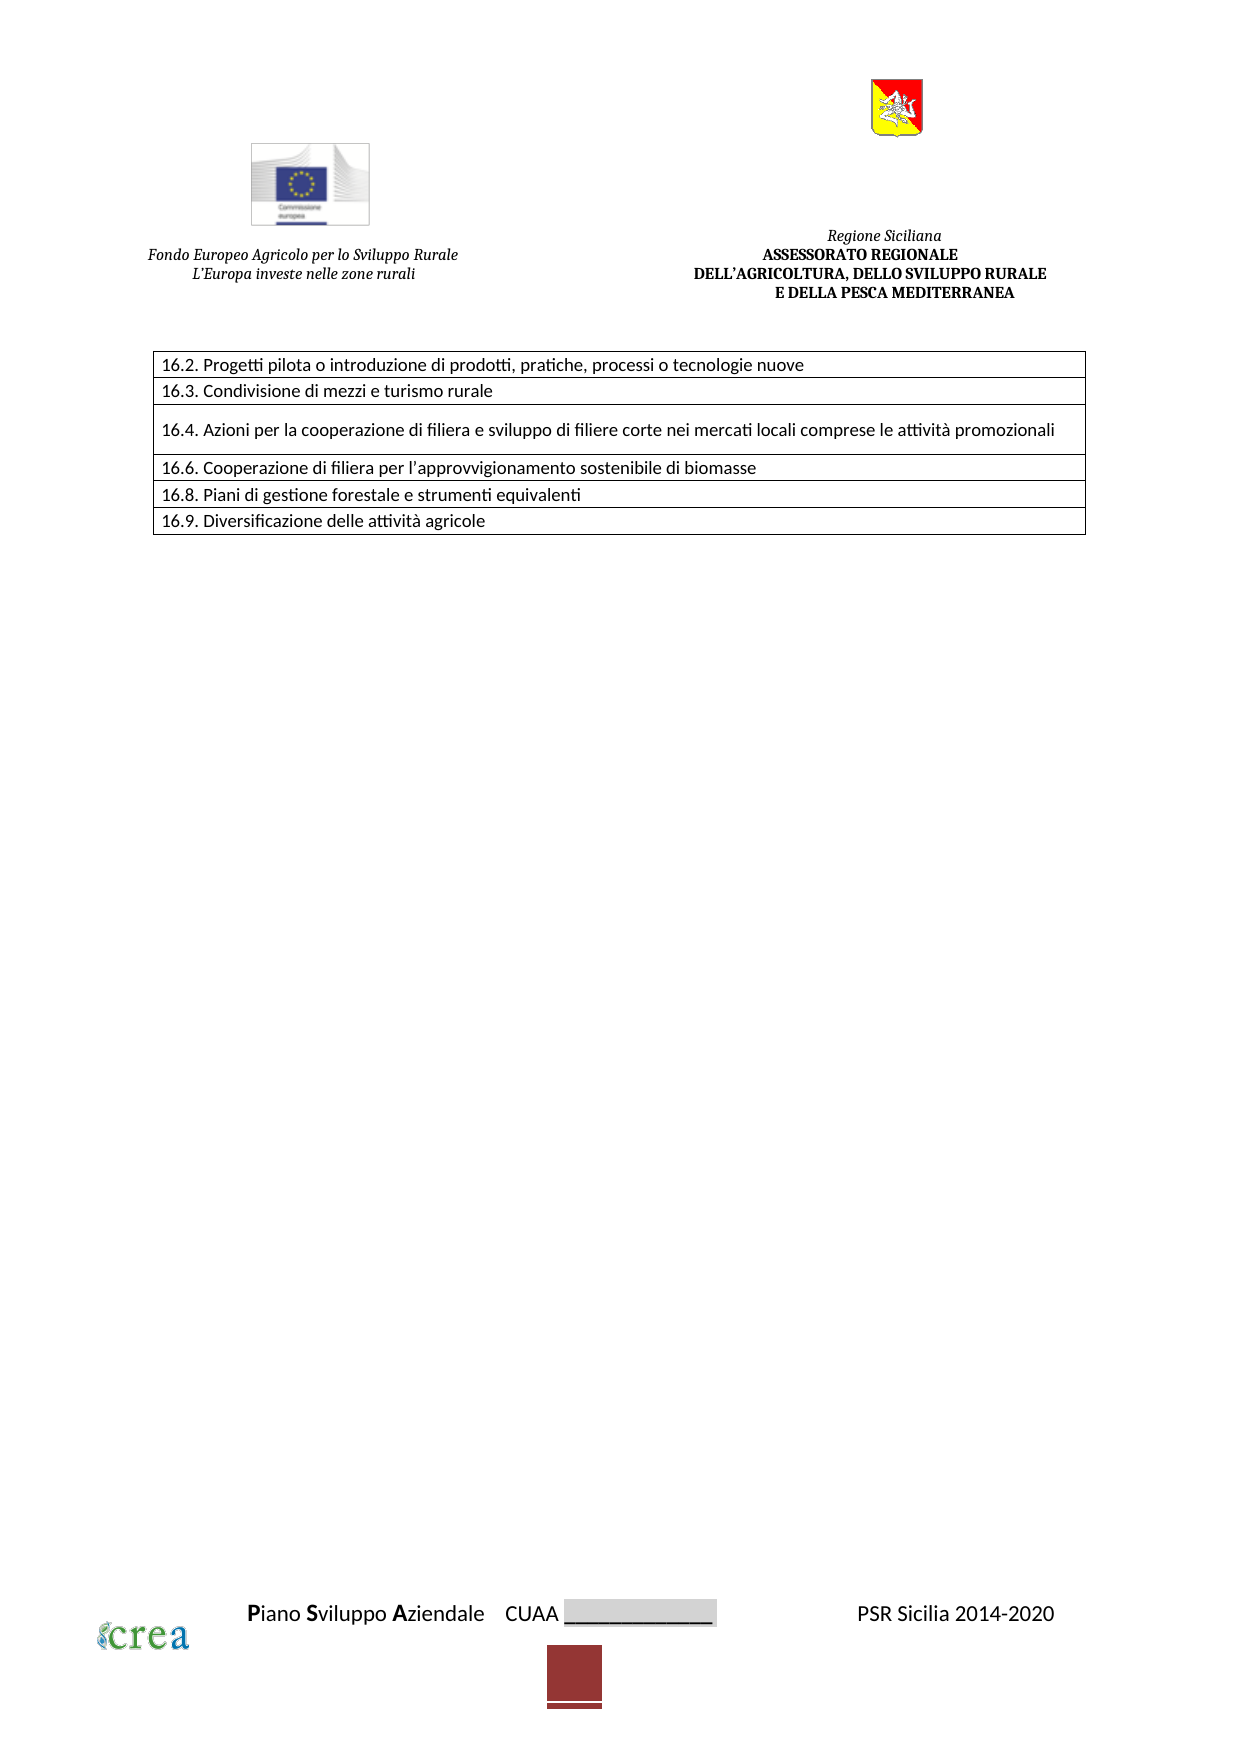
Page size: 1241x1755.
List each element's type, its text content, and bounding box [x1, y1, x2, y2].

table_cell 16.4. Azioni per la cooperazione di filiera e sviluppo di filiere corte nei mercati locali comprese le attività promozionali [154, 405, 1085, 454]
table_cell 16.3. Condivisione di mezzi e turismo rurale [154, 378, 1085, 404]
table_cell 16.2. Progetti pilota o introduzione di prodotti, pratiche, processi o tecnologie nuove [154, 352, 1085, 377]
table_cell 16.8. Piani di gestione forestale e strumenti equivalenti [154, 481, 1085, 507]
table_cell 16.9. Diversificazione delle attività agricole [154, 508, 1085, 533]
table_cell 16.6. Cooperazione di filiera per l’approvvigionamento sostenibile di biomasse [154, 455, 1085, 480]
